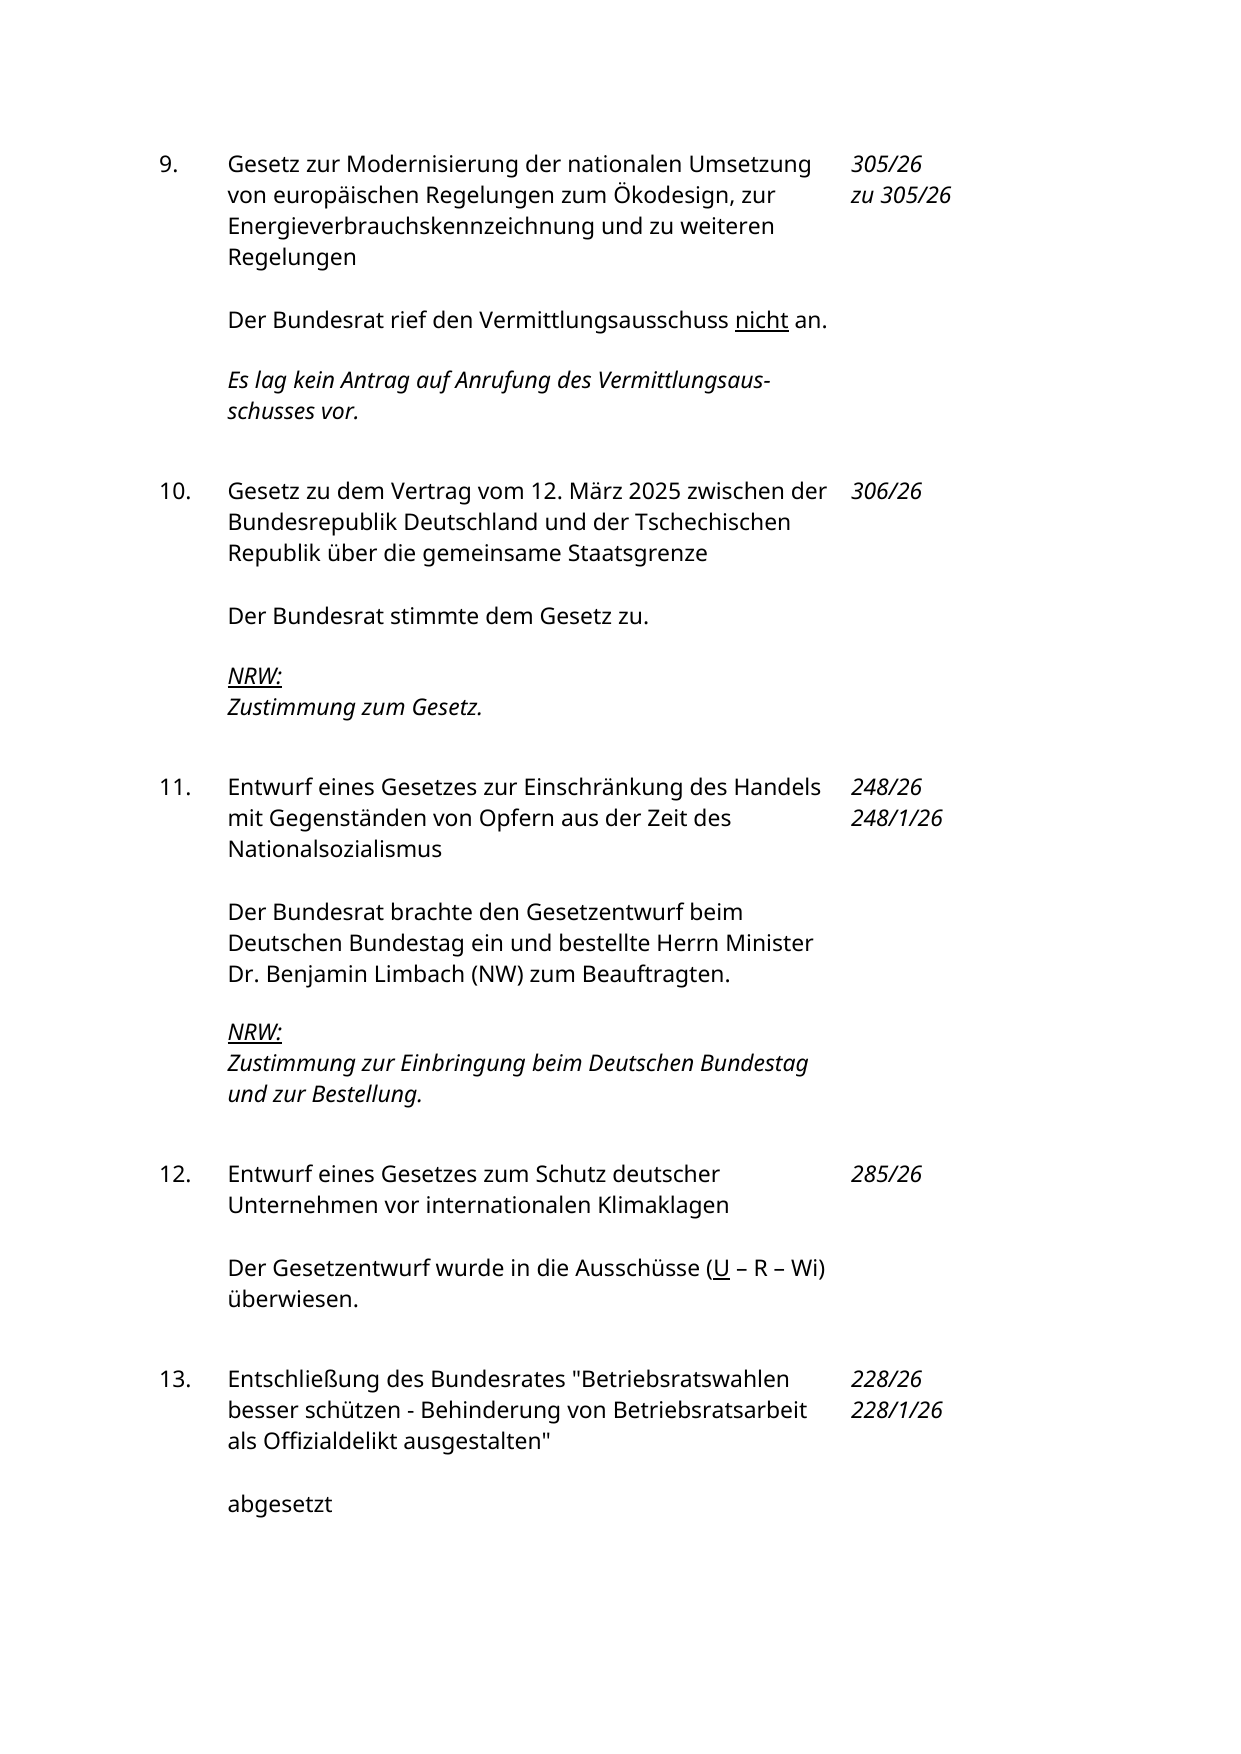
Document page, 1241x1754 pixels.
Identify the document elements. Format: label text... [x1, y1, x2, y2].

table_cell 285/26 [840, 1158, 987, 1363]
table_cell 10. [148, 475, 216, 771]
table_cell Entschließung des Bundesrates "Betriebsratswahlen besser schützen - Behinderung von Betriebsratsarbeit als Offizialdelikt ausgestalten" abgesetzt [216, 1363, 839, 1567]
table_cell 228/26 228/1/26 [840, 1363, 987, 1567]
table_cell Entwurf eines Gesetzes zur Einschränkung des Handels mit Gegenständen von Opfern aus der Zeit des Nationalsozialismus Der Bundesrat brachte den Gesetzentwurf beim Deutschen Bundestag ein und bestellte Herrn Minister Dr. Benjamin Limbach (NW) zum Beauftragten. NRW: Zustimmung zur Einbringung beim Deutschen Bundestag und zur Bestellung. [216, 771, 839, 1158]
table_cell Gesetz zur Modernisierung der nationalen Umsetzung von europäischen Regelungen zum Ökodesign, zur Energieverbrauchskennzeichnung und zu weiteren Regelungen Der Bundesrat rief den Vermittlungsausschuss nicht an. Es lag kein Antrag auf Anrufung des Vermittlungsaus-schusses vor. [216, 148, 839, 475]
table_cell 305/26 zu 305/26 [840, 148, 987, 475]
table_cell 9. [148, 148, 216, 475]
table_cell 13. [148, 1363, 216, 1567]
table_cell Entwurf eines Gesetzes zum Schutz deutscher Unternehmen vor internationalen Klimaklagen Der Gesetzentwurf wurde in die Ausschüsse (U – R – Wi) überwiesen. [216, 1158, 839, 1363]
table_cell Gesetz zu dem Vertrag vom 12. März 2025 zwischen der Bundesrepublik Deutschland und der Tschechischen Republik über die gemeinsame Staatsgrenze Der Bundesrat stimmte dem Gesetz zu. NRW: Zustimmung zum Gesetz. [216, 475, 839, 771]
table_cell 306/26 [840, 475, 987, 771]
table_cell 248/26 248/1/26 [840, 771, 987, 1158]
table_cell 11. [148, 771, 216, 1158]
table_cell 12. [148, 1158, 216, 1363]
